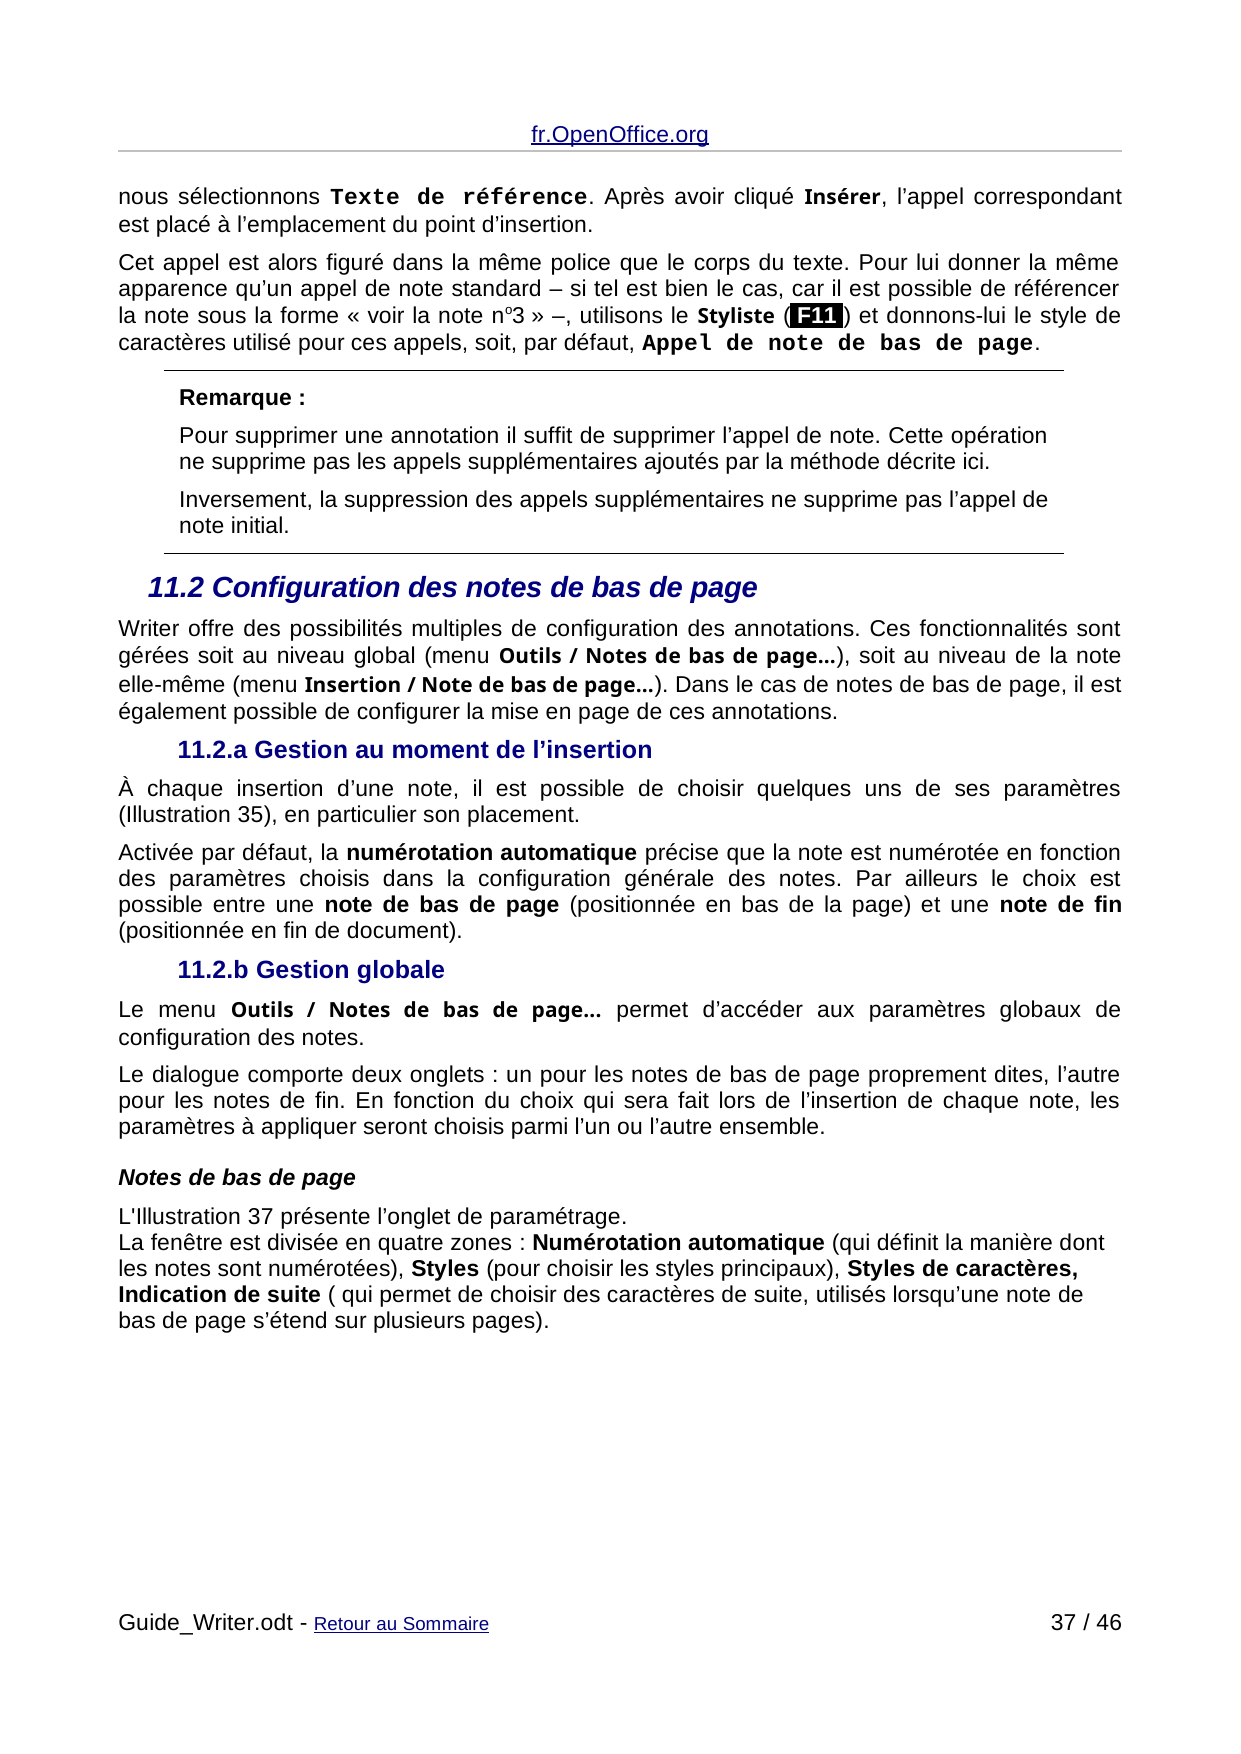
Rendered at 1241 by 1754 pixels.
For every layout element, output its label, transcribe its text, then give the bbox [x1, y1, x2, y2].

text À chaque insertion d’une note, il est possible de choisir quelques uns de ses paramètres (Illustration 35), en particulier son placement. [118, 776, 1122, 828]
subtitle Configuration des notes de bas de page [148, 571, 1122, 603]
text Le dialogue comporte deux onglets : un pour les notes de bas de page proprement dites, l’autre pour les notes de fin. En fonction du choix qui sera fait lors de l’insertion de chaque note, les paramètres à appliquer seront choisis parmi l’un ou l’autre ensemble. [118, 1062, 1122, 1140]
text Activée par défaut, la numérotation automatique précise que la note est numérotée en fonction des paramètres choisis dans la configuration générale des notes. Par ailleurs le choix est possible entre une note de bas de page (positionnée en bas de la page) et une note de fin (positionnée en fin de document). [118, 839, 1122, 944]
text La fenêtre est divisée en quatre zones : Numérotation automatique (qui définit la manière dont les notes sont numérotées), Styles (pour choisir les styles principaux), Styles de caractères, Indication de suite ( qui permet de choisir des caractères de suite, utilisés lorsqu’une note de bas de page s’étend sur plusieurs pages). [118, 1229, 1122, 1333]
text Pour supprimer une annotation il suffit de supprimer l’appel de note. Cette opération ne supprime pas les appels supplémentaires ajoutés par la méthode décrite ici. [164, 407, 1064, 471]
text nous sélectionnons Texte de référence. Après avoir cliqué Insérer, l’appel correspondant est placé à l’emplacement du point d’insertion. [118, 182, 1122, 237]
text Cet appel est alors figuré dans la même police que le corps du texte. Pour lui donner la même apparence qu’un appel de note standard – si tel est bien le cas, car il est possible de référencer la note sous la forme « voir la note no3 » –, utilisons le Styliste ( F11 ) et donnons-lui le style de caractères utilisé pour ces appels, soit, par défaut, Appel de note de bas de page. [118, 249, 1122, 358]
subtitle Notes de bas de page [118, 1165, 1122, 1191]
text Le menu Outils / Notes de bas de page... permet d’accéder aux paramètres globaux de configuration des notes. [118, 995, 1122, 1050]
subtitle Gestion au moment de l’insertion [177, 736, 1122, 764]
text Writer offre des possibilités multiples de configuration des annotations. Ces fonctionnalités sont gérées soit au niveau global (menu Outils / Notes de bas de page...), soit au niveau de la note elle-même (menu Insertion / Note de bas de page...). Dans le cas de notes de bas de page, il est également possible de configurer la mise en page de ces annotations. [118, 615, 1122, 724]
text Remarque : [164, 371, 1064, 407]
subtitle Gestion globale [177, 956, 1122, 983]
text L'Illustration 37 présente l’onglet de paramétrage. [118, 1203, 1122, 1229]
text Inversement, la suppression des appels supplémentaires ne supprime pas l’appel de note initial. [164, 471, 1064, 553]
